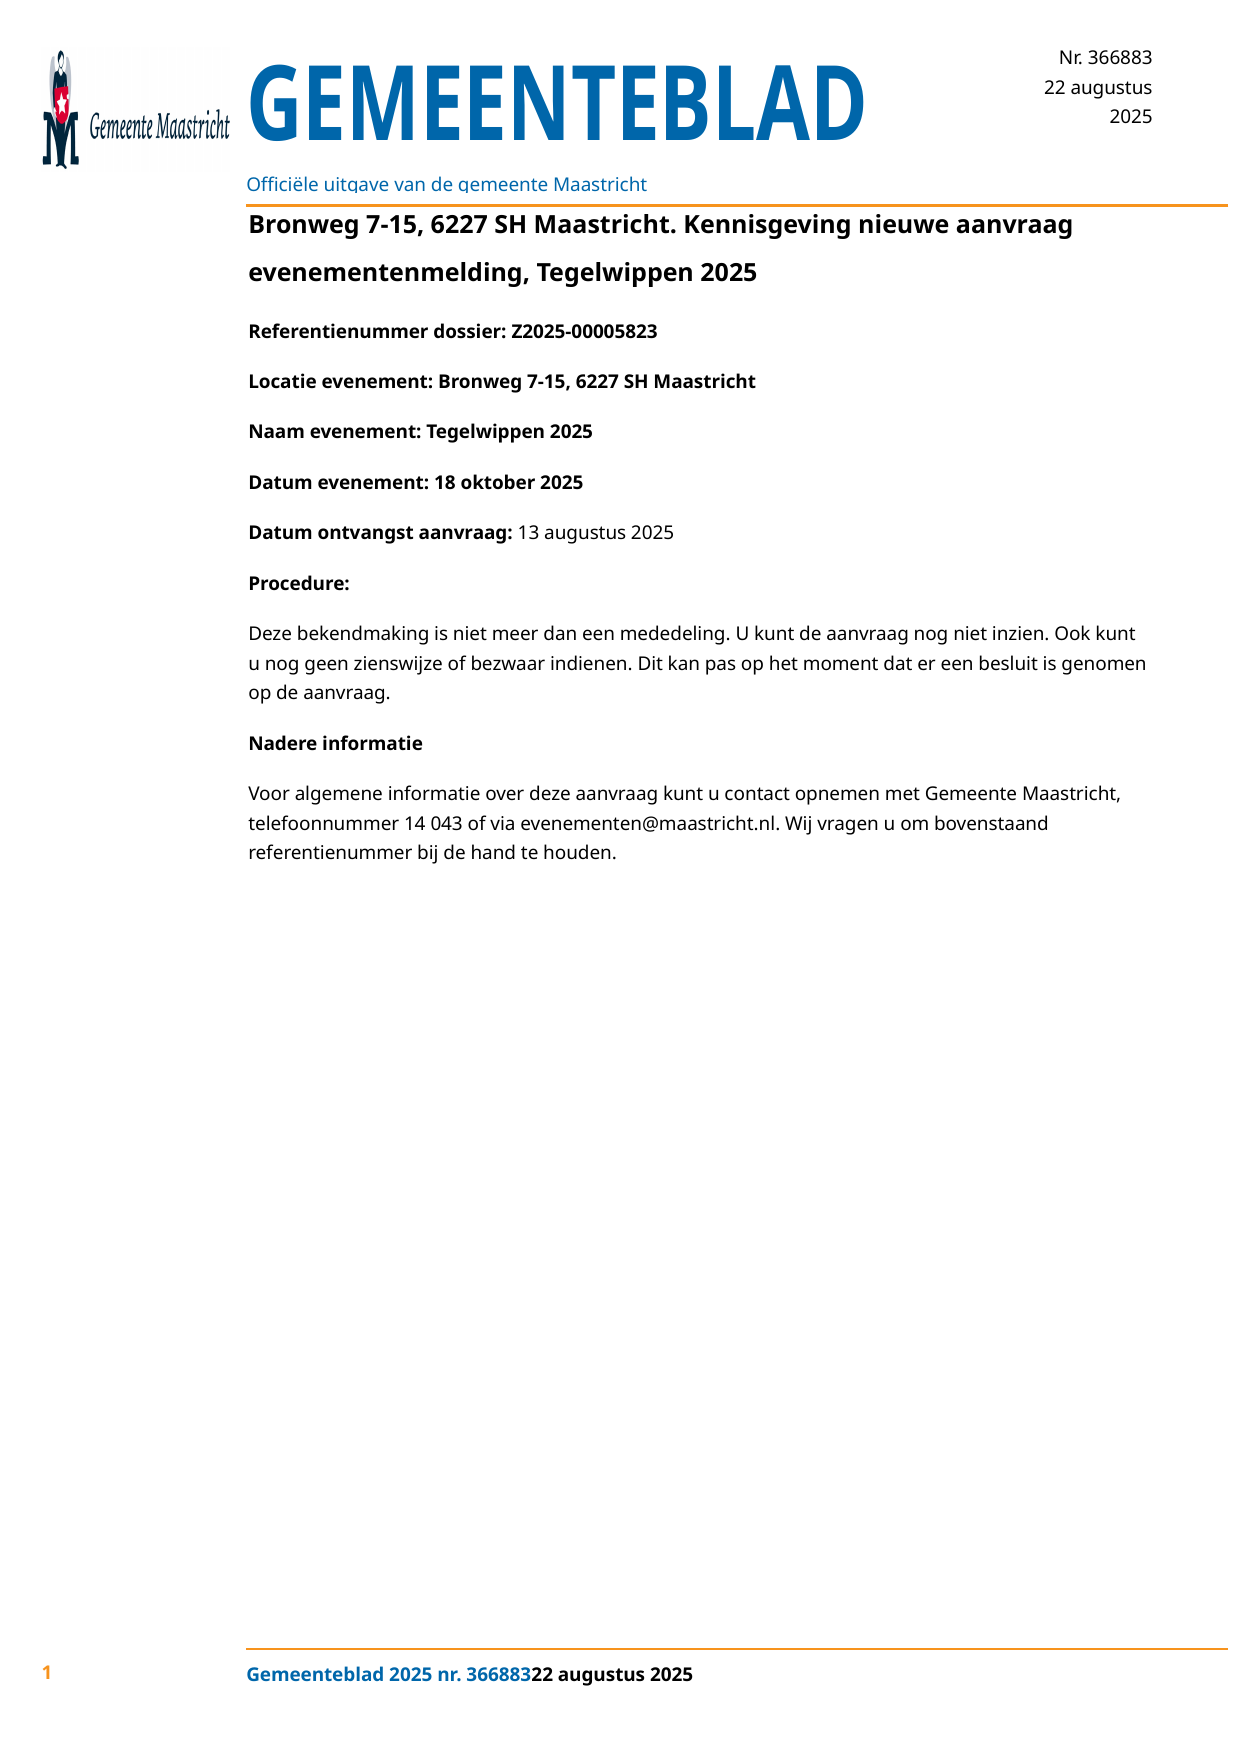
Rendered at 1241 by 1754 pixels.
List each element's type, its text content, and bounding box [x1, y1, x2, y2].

text Nadere informatie [248, 730, 1152, 756]
text Datum evenement: 18 oktober 2025 [248, 469, 1152, 495]
text Referentienummer dossier: Z2025-00005823 [248, 318, 1152, 344]
text Naam evenement: Tegelwippen 2025 [248, 419, 1152, 444]
text Deze bekendmaking is niet meer dan een mededeling. U kunt de aanvraag nog niet inzien. Ook kunt u nog geen zienswijze of bezwaar indienen. Dit kan pas op het moment dat er een besluit is genomen op de aanvraag. [248, 620, 1152, 705]
text Datum ontvangst aanvraag: 13 augustus 2025 [248, 519, 1152, 545]
picture [41, 47, 231, 172]
text Procedure: [248, 570, 1152, 596]
text Voor algemene informatie over deze aanvraag kunt u contact opnemen met Gemeente Maastricht, telefoonnummer 14 043 of via evenementen@maastricht.nl. Wij vragen u om bovenstaand referentienummer bij de hand te houden. [248, 780, 1152, 865]
text Bronweg 7-15, 6227 SH Maastricht. Kennisgeving nieuwe aanvraag evenementenmelding, Tegelwippen 2025 [248, 207, 1152, 288]
text Locatie evenement: Bronweg 7-15, 6227 SH Maastricht [248, 368, 1152, 394]
